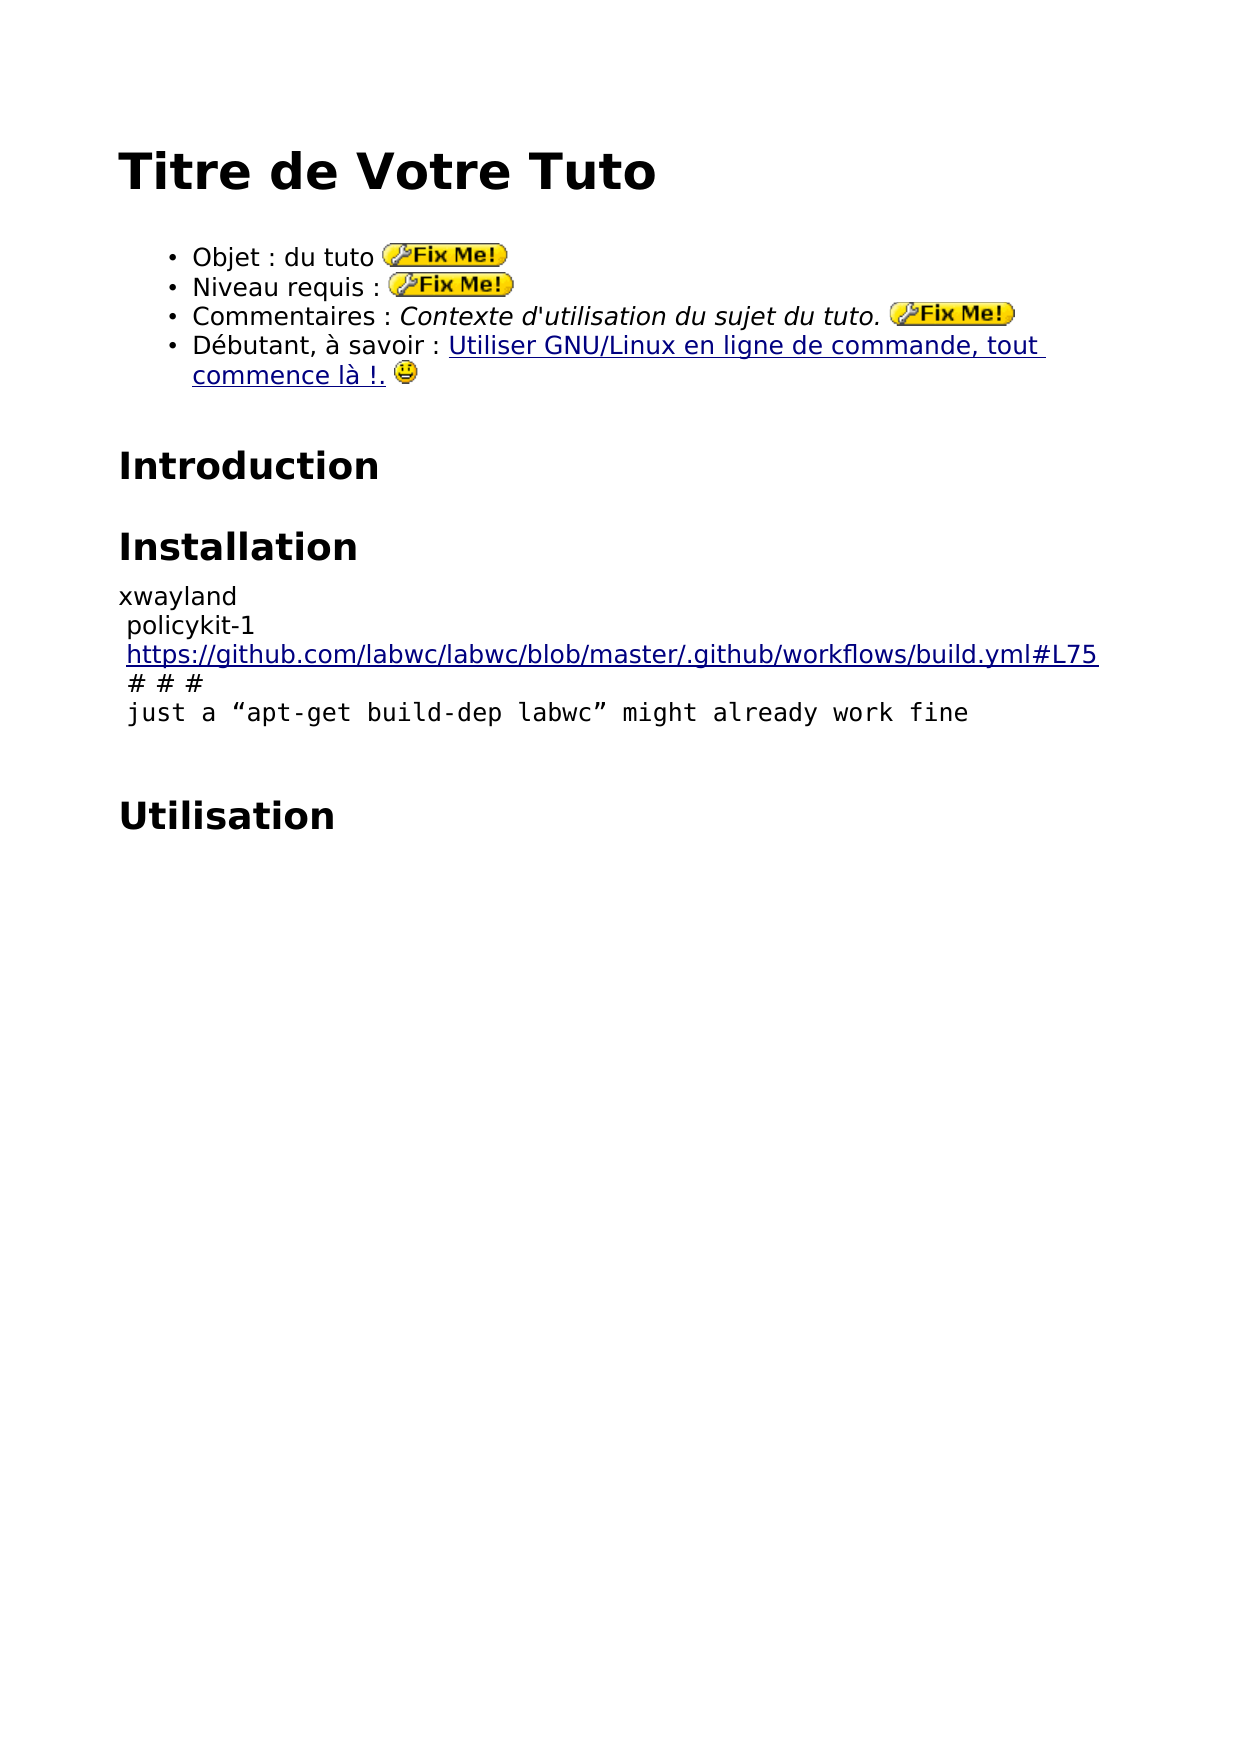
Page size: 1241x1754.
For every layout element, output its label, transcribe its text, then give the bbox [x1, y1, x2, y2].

list Objet : du tuto [177, 243, 1122, 273]
subtitle Titre de Votre Tuto [118, 143, 1122, 201]
picture [394, 360, 418, 384]
subtitle Installation [118, 526, 1122, 569]
list Niveau requis : [177, 273, 1122, 302]
subtitle Introduction [118, 444, 1122, 488]
list Débutant, à savoir : Utiliser GNU/Linux en ligne de commande, tout commence là !. [177, 331, 1122, 390]
picture [382, 243, 508, 267]
list Commentaires : Contexte d'utilisation du sujet du tuto. [177, 302, 1122, 331]
picture [889, 302, 1015, 326]
picture [388, 272, 514, 297]
text xwayland policykit-1 https://github.com/labwc/labwc/blob/master/.github/workflows/build.yml#L75 # # # just a “apt-get build-dep labwc” might already work fine [118, 582, 1122, 757]
subtitle Utilisation [118, 794, 1122, 838]
